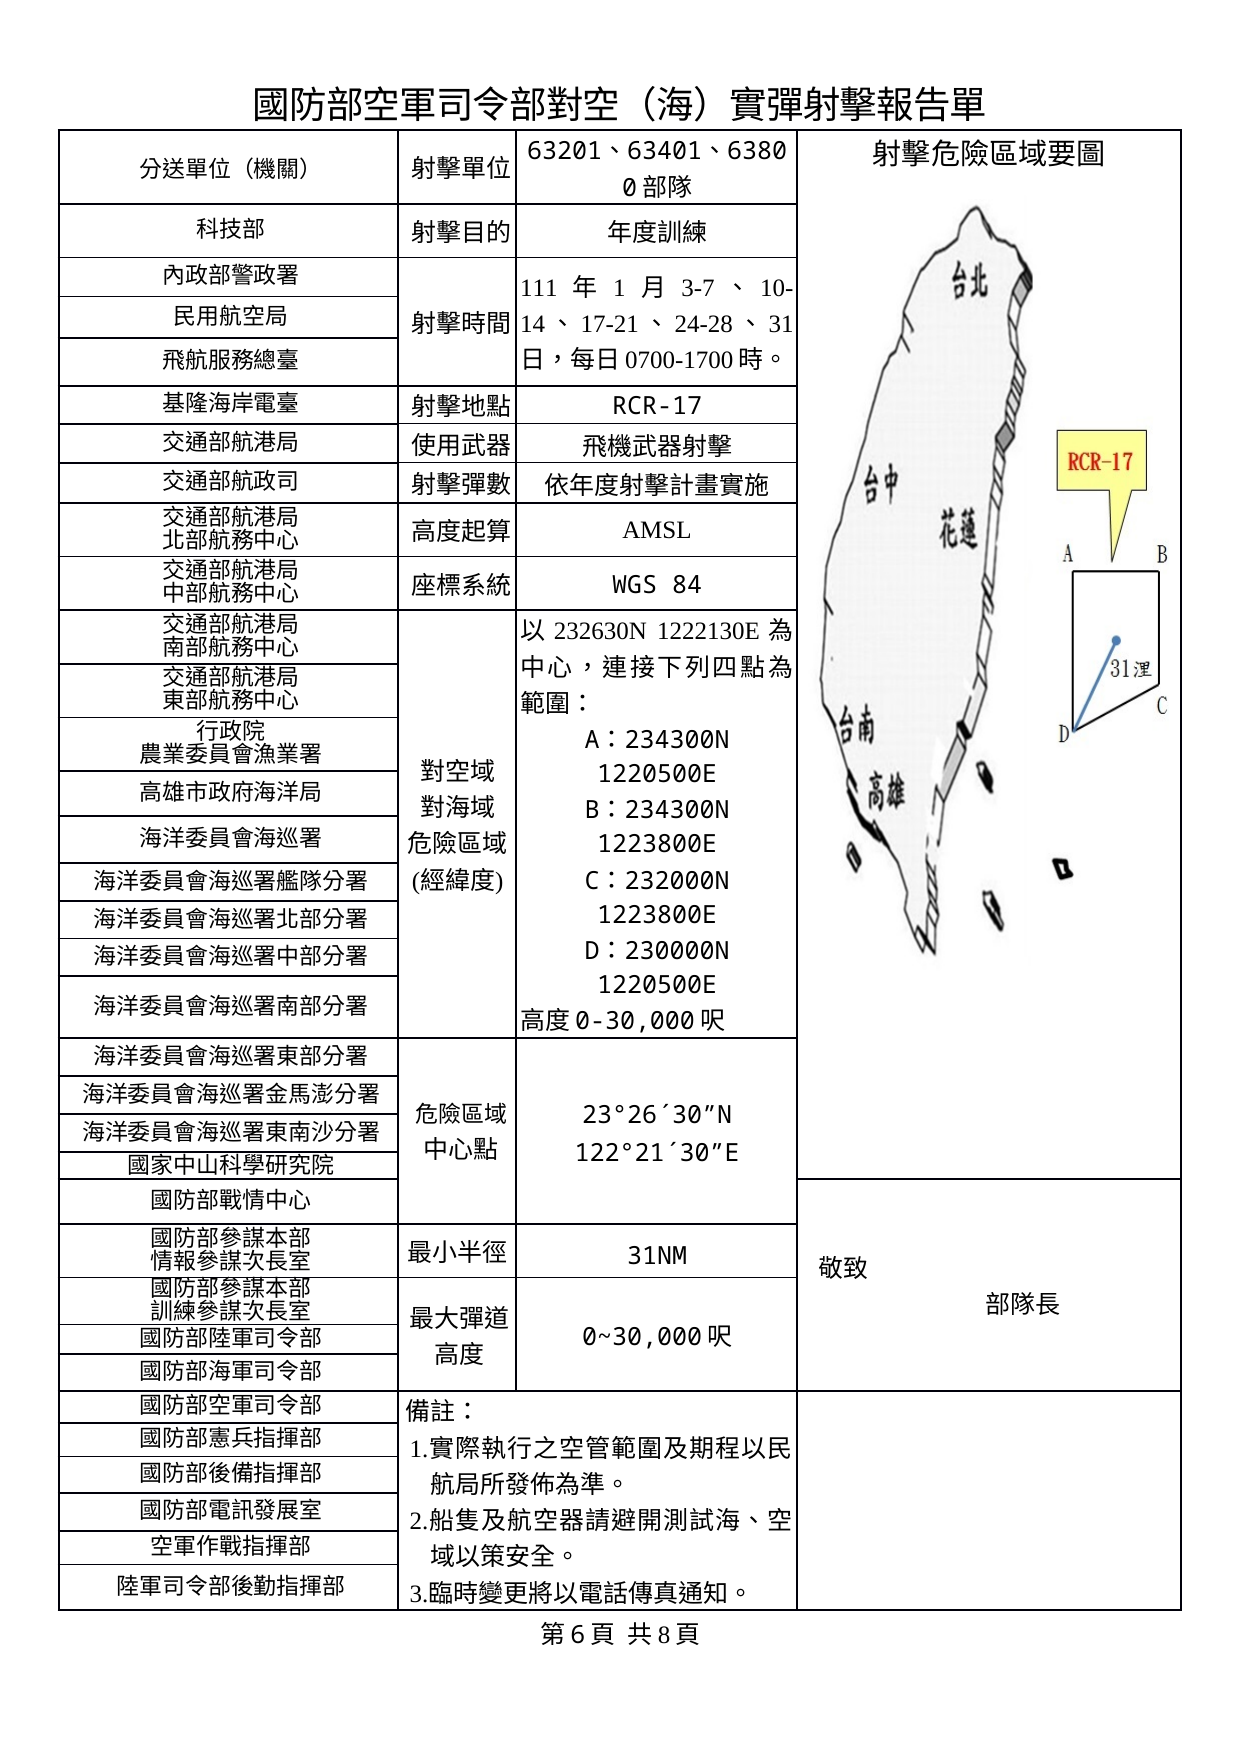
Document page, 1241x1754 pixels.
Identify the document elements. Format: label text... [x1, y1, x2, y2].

table_cell [798, 1392, 1180, 1609]
table_cell 射擊地點 [399, 387, 515, 423]
table_cell 111年1月3-7、10-14、17-21、24-28、31日，每日0700-1700時。 [517, 258, 796, 385]
table_cell 危險區域 中心點 [399, 1039, 515, 1223]
table_cell 23°26´30”N 122°21´30”E [517, 1039, 796, 1223]
table_header 63201、63401、63800部隊 [517, 131, 796, 203]
table_cell 海洋委員會海巡署中部分署 [60, 939, 397, 975]
table_cell 國防部戰情中心 [60, 1180, 397, 1223]
table_cell 陸軍司令部後勤指揮部 [60, 1565, 397, 1609]
table_cell 國防部參謀本部 訓練參謀次長室 [60, 1278, 397, 1324]
table_cell 射擊目的 [399, 205, 515, 257]
table_cell 高度起算 [399, 504, 515, 556]
table_cell 國防部陸軍司令部 [60, 1325, 397, 1353]
table_header 射擊單位 [399, 131, 515, 203]
table_cell 31NM [517, 1225, 796, 1277]
table_cell 敬致 部隊長 [798, 1180, 1180, 1390]
table_cell 海洋委員會海巡署南部分署 [60, 977, 397, 1037]
table_cell 使用武器 [399, 424, 515, 462]
table_cell 國家中山科學研究院 [60, 1153, 397, 1178]
table_cell 國防部海軍司令部 [60, 1355, 397, 1390]
table_cell 以232630N 1222130E為中心，連接下列四點為範圍： A：234300N 1220500E B：234300N 1223800E C：232000N 1223800E D：230000N 1220500E 高度0-30,000呎 [517, 611, 796, 1037]
table_cell 內政部警政署 [60, 258, 397, 296]
picture [800, 173, 1178, 986]
table_cell 射擊時間 [399, 258, 515, 385]
table_cell 飛機武器射擊 [517, 424, 796, 462]
table_cell 行政院 農業委員會漁業署 [60, 718, 397, 770]
table_cell 國防部後備指揮部 [60, 1457, 397, 1492]
table_cell 最大彈道高度 [399, 1278, 515, 1390]
table_cell 射擊彈數 [399, 463, 515, 502]
table_cell 海洋委員會海巡署 [60, 817, 397, 862]
table_cell 海洋委員會海巡署艦隊分署 [60, 864, 397, 900]
table_cell 交通部航港局 北部航務中心 [60, 504, 397, 556]
table_header 射擊危險區域要圖 [798, 131, 1180, 1178]
table_cell 交通部航港局 南部航務中心 [60, 611, 397, 663]
table_cell 海洋委員會海巡署東部分署 [60, 1039, 397, 1075]
table_cell 交通部航港局 中部航務中心 [60, 557, 397, 609]
table_cell 基隆海岸電臺 [60, 387, 397, 423]
table_cell 座標系統 [399, 557, 515, 609]
table_cell 國防部空軍司令部 [60, 1392, 397, 1422]
table_cell 空軍作戰指揮部 [60, 1532, 397, 1564]
table_cell 交通部航港局 東部航務中心 [60, 665, 397, 716]
table_cell 0~30,000呎 [517, 1278, 796, 1390]
table_cell 國防部電訊發展室 [60, 1494, 397, 1530]
table_cell 依年度射擊計畫實施 [517, 463, 796, 502]
table_cell 高雄市政府海洋局 [60, 772, 397, 815]
table_cell 交通部航港局 [60, 425, 397, 462]
table_cell 海洋委員會海巡署金馬澎分署 [60, 1077, 397, 1113]
table_cell 對空域 對海域 危險區域 (經緯度) [399, 611, 515, 1037]
table_cell 國防部憲兵指揮部 [60, 1424, 397, 1456]
table_cell AMSL [517, 504, 796, 556]
table_cell 國防部參謀本部 情報參謀次長室 [60, 1225, 397, 1277]
table_cell 最小半徑 [399, 1225, 515, 1277]
text 國防部空軍司令部對空（海）實彈射擊報告單 [89, 75, 1152, 129]
table_cell 交通部航政司 [60, 464, 397, 502]
table_cell RCR-17 [517, 387, 796, 423]
table_cell 飛航服務總臺 [60, 339, 397, 385]
table_cell 備註： 1.實際執行之空管範圍及期程以民航局所發佈為準。 2.船隻及航空器請避開測試海、空域以策安全。 3.臨時變更將以電話傳真通知。 [399, 1392, 796, 1609]
table_cell 科技部 [60, 205, 397, 257]
table_cell 海洋委員會海巡署北部分署 [60, 902, 397, 938]
table_cell 年度訓練 [517, 205, 796, 257]
table_cell WGS 84 [517, 557, 796, 609]
table_cell 海洋委員會海巡署東南沙分署 [60, 1115, 397, 1151]
table_header 分送單位（機關） [60, 131, 397, 203]
table_cell 民用航空局 [60, 297, 397, 337]
